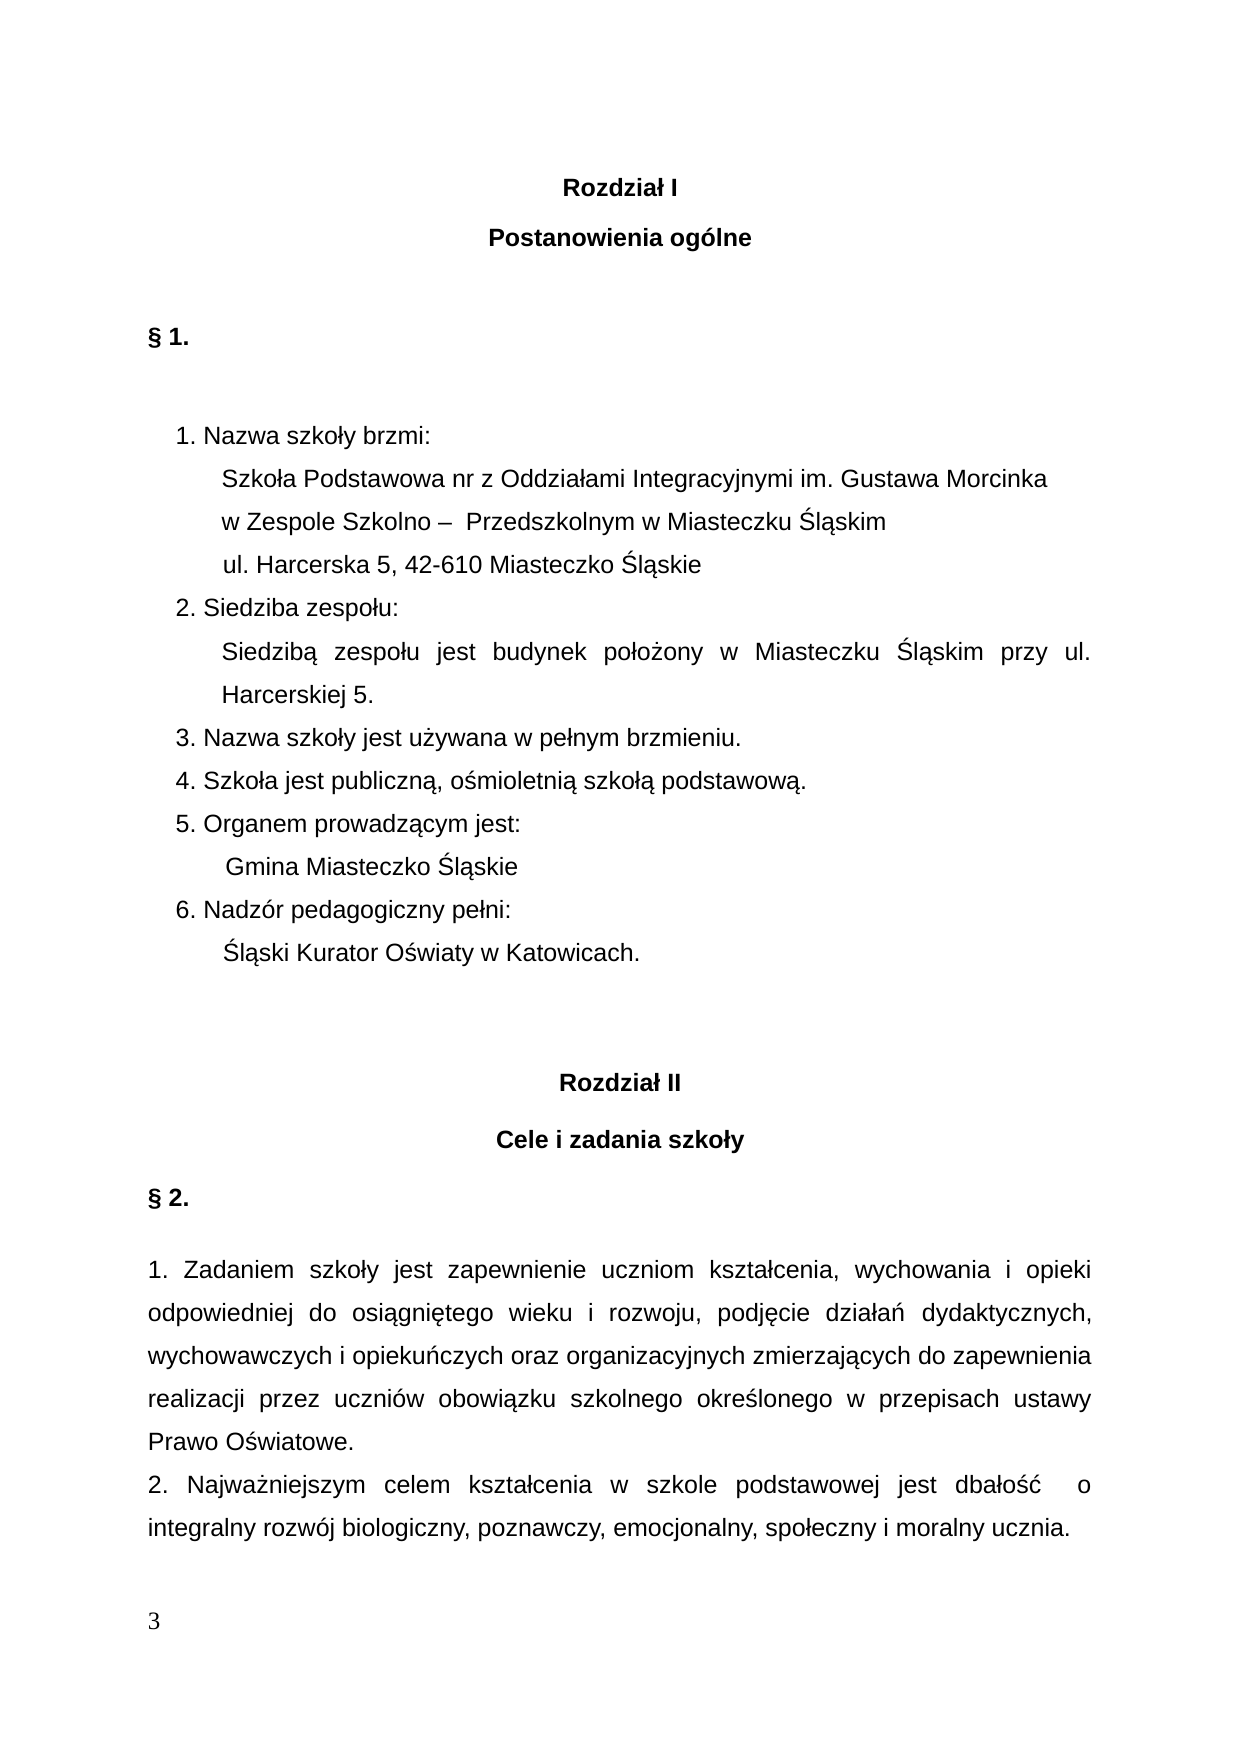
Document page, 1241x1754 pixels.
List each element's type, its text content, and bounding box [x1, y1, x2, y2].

text Rozdział II [148, 1068, 1093, 1096]
text 2. Najważniejszym celem kształcenia w szkole podstawowej jest dbałość o integralny rozwój biologiczny, poznawczy, emocjonalny, społeczny i moralny ucznia. [148, 1470, 1093, 1542]
text Śląski Kurator Oświaty w Katowicach. [223, 938, 1093, 967]
text 5. Organem prowadzącym jest: [148, 809, 1093, 838]
text Rozdział I [148, 173, 1093, 202]
text 1. Nazwa szkoły brzmi: [148, 421, 1093, 449]
text Cele i zadania szkoły [148, 1125, 1093, 1154]
text Szkoła Podstawowa nr z Oddziałami Integracyjnymi im. Gustawa Morcinka [221, 464, 1093, 493]
text § 1. [148, 322, 1093, 350]
text Postanowienia ogólne [148, 222, 1093, 251]
text ul. Harcerska 5, 42-610 Miasteczko Śląskie [223, 550, 1093, 579]
text 4. Szkoła jest publiczną, ośmioletnią szkołą podstawową. [148, 766, 1093, 794]
text Siedzibą zespołu jest budynek położony w Miasteczku Śląskim przy ul. Harcerskiej 5. [221, 636, 1093, 708]
text 6. Nadzór pedagogiczny pełni: [148, 895, 1093, 924]
text Gmina Miasteczko Śląskie [148, 852, 1093, 881]
text 2. Siedziba zespołu: [148, 593, 1093, 622]
text § 2. [148, 1183, 1093, 1211]
text w Zespole Szkolno – Przedszkolnym w Miasteczku Śląskim [221, 507, 1093, 536]
text 1. Zadaniem szkoły jest zapewnienie uczniom kształcenia, wychowania i opieki odpowiedniej do osiągniętego wieku i rozwoju, podjęcie działań dydaktycznych, wychowawczych i opiekuńczych oraz organizacyjnych zmierzających do zapewnienia realizacji przez uczniów obowiązku szkolnego określonego w przepisach ustawy Prawo Oświatowe. [148, 1254, 1093, 1456]
text 3. Nazwa szkoły jest używana w pełnym brzmieniu. [148, 723, 1093, 751]
